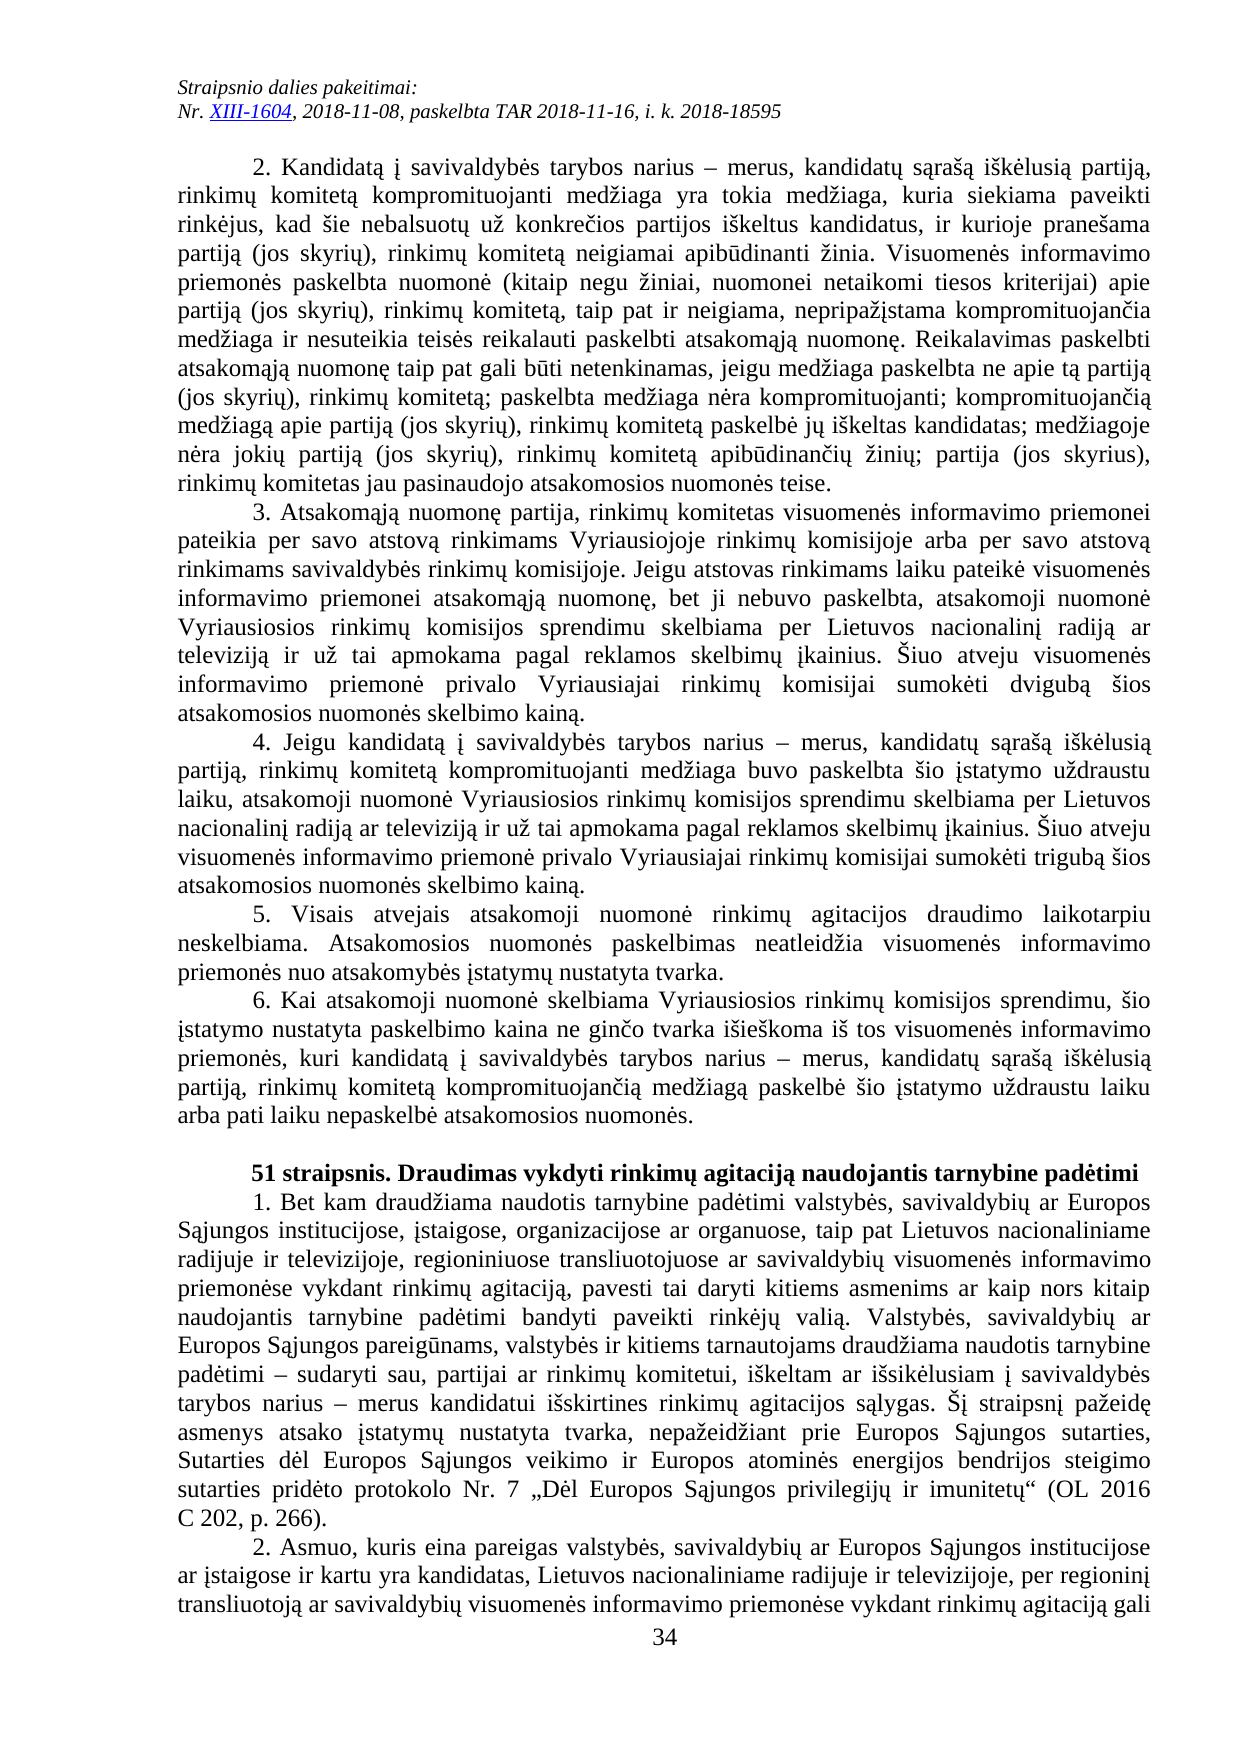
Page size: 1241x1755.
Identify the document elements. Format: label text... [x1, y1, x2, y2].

text Nr. XIII-1604, 2018-11-08, paskelbta TAR 2018-11-16, i. k. 2018-18595 [177, 99, 1152, 123]
text 6. Kai atsakomoji nuomonė skelbiama Vyriausiosios rinkimų komisijos sprendimu, šio įstatymo nustatyta paskelbimo kaina ne ginčo tvarka išieškoma iš tos visuomenės informavimo priemonės, kuri kandidatą į savivaldybės tarybos narius – merus, kandidatų sąrašą iškėlusią partiją, rinkimų komitetą kompromituojančią medžiagą paskelbė šio įstatymo uždraustu laiku arba pati laiku nepaskelbė atsakomosios nuomonės. [177, 986, 1152, 1129]
text 2. Asmuo, kuris eina pareigas valstybės, savivaldybių ar Europos Sąjungos institucijose ar įstaigose ir kartu yra kandidatas, Lietuvos nacionaliniame radijuje ir televizijoje, per regioninį transliuotoją ar savivaldybių visuomenės informavimo priemonėse vykdant rinkimų agitaciją gali [177, 1532, 1152, 1618]
text 1. Bet kam draudžiama naudotis tarnybine padėtimi valstybės, savivaldybių ar Europos Sąjungos institucijose, įstaigose, organizacijose ar organuose, taip pat Lietuvos nacionaliniame radijuje ir televizijoje, regioniniuose transliuotojuose ar savivaldybių visuomenės informavimo priemonėse vykdant rinkimų agitaciją, pavesti tai daryti kitiems asmenims ar kaip nors kitaip naudojantis tarnybine padėtimi bandyti paveikti rinkėjų valią. Valstybės, savivaldybių ar Europos Sąjungos pareigūnams, valstybės ir kitiems tarnautojams draudžiama naudotis tarnybine padėtimi – sudaryti sau, partijai ar rinkimų komitetui, iškeltam ar išsikėlusiam į savivaldybės tarybos narius – merus kandidatui išskirtines rinkimų agitacijos sąlygas. Šį straipsnį pažeidę asmenys atsako įstatymų nustatyta tvarka, nepažeidžiant prie Europos Sąjungos sutarties, Sutarties dėl Europos Sąjungos veikimo ir Europos atominės energijos bendrijos steigimo sutarties pridėto protokolo Nr. 7 „Dėl Europos Sąjungos privilegijų ir imunitetų“ (OL 2016 C 202, p. 266). [177, 1187, 1152, 1532]
text 2. Kandidatą į savivaldybės tarybos narius – merus, kandidatų sąrašą iškėlusią partiją, rinkimų komitetą kompromituojanti medžiaga yra tokia medžiaga, kuria siekiama paveikti rinkėjus, kad šie nebalsuotų už konkrečios partijos iškeltus kandidatus, ir kurioje pranešama partiją (jos skyrių), rinkimų komitetą neigiamai apibūdinanti žinia. Visuomenės informavimo priemonės paskelbta nuomonė (kitaip negu žiniai, nuomonei netaikomi tiesos kriterijai) apie partiją (jos skyrių), rinkimų komitetą, taip pat ir neigiama, nepripažįstama kompromituojančia medžiaga ir nesuteikia teisės reikalauti paskelbti atsakomąją nuomonę. Reikalavimas paskelbti atsakomąją nuomonę taip pat gali būti netenkinamas, jeigu medžiaga paskelbta ne apie tą partiją (jos skyrių), rinkimų komitetą; paskelbta medžiaga nėra kompromituojanti; kompromituojančią medžiagą apie partiją (jos skyrių), rinkimų komitetą paskelbė jų iškeltas kandidatas; medžiagoje nėra jokių partiją (jos skyrių), rinkimų komitetą apibūdinančių žinių; partija (jos skyrius), rinkimų komitetas jau pasinaudojo atsakomosios nuomonės teise. [177, 152, 1152, 497]
text 3. Atsakomąją nuomonę partija, rinkimų komitetas visuomenės informavimo priemonei pateikia per savo atstovą rinkimams Vyriausiojoje rinkimų komisijoje arba per savo atstovą rinkimams savivaldybės rinkimų komisijoje. Jeigu atstovas rinkimams laiku pateikė visuomenės informavimo priemonei atsakomąją nuomonę, bet ji nebuvo paskelbta, atsakomoji nuomonė Vyriausiosios rinkimų komisijos sprendimu skelbiama per Lietuvos nacionalinį radiją ar televiziją ir už tai apmokama pagal reklamos skelbimų įkainius. Šiuo atveju visuomenės informavimo priemonė privalo Vyriausiajai rinkimų komisijai sumokėti dvigubą šios atsakomosios nuomonės skelbimo kainą. [177, 497, 1152, 727]
text 5. Visais atvejais atsakomoji nuomonė rinkimų agitacijos draudimo laikotarpiu neskelbiama. Atsakomosios nuomonės paskelbimas neatleidžia visuomenės informavimo priemonės nuo atsakomybės įstatymų nustatyta tvarka. [177, 899, 1152, 986]
text Straipsnio dalies pakeitimai: [177, 75, 1152, 99]
text 51 straipsnis. Draudimas vykdyti rinkimų agitaciją naudojantis tarnybine padėtimi [177, 1158, 1152, 1187]
text 4. Jeigu kandidatą į savivaldybės tarybos narius – merus, kandidatų sąrašą iškėlusią partiją, rinkimų komitetą kompromituojanti medžiaga buvo paskelbta šio įstatymo uždraustu laiku, atsakomoji nuomonė Vyriausiosios rinkimų komisijos sprendimu skelbiama per Lietuvos nacionalinį radiją ar televiziją ir už tai apmokama pagal reklamos skelbimų įkainius. Šiuo atveju visuomenės informavimo priemonė privalo Vyriausiajai rinkimų komisijai sumokėti trigubą šios atsakomosios nuomonės skelbimo kainą. [177, 727, 1152, 899]
